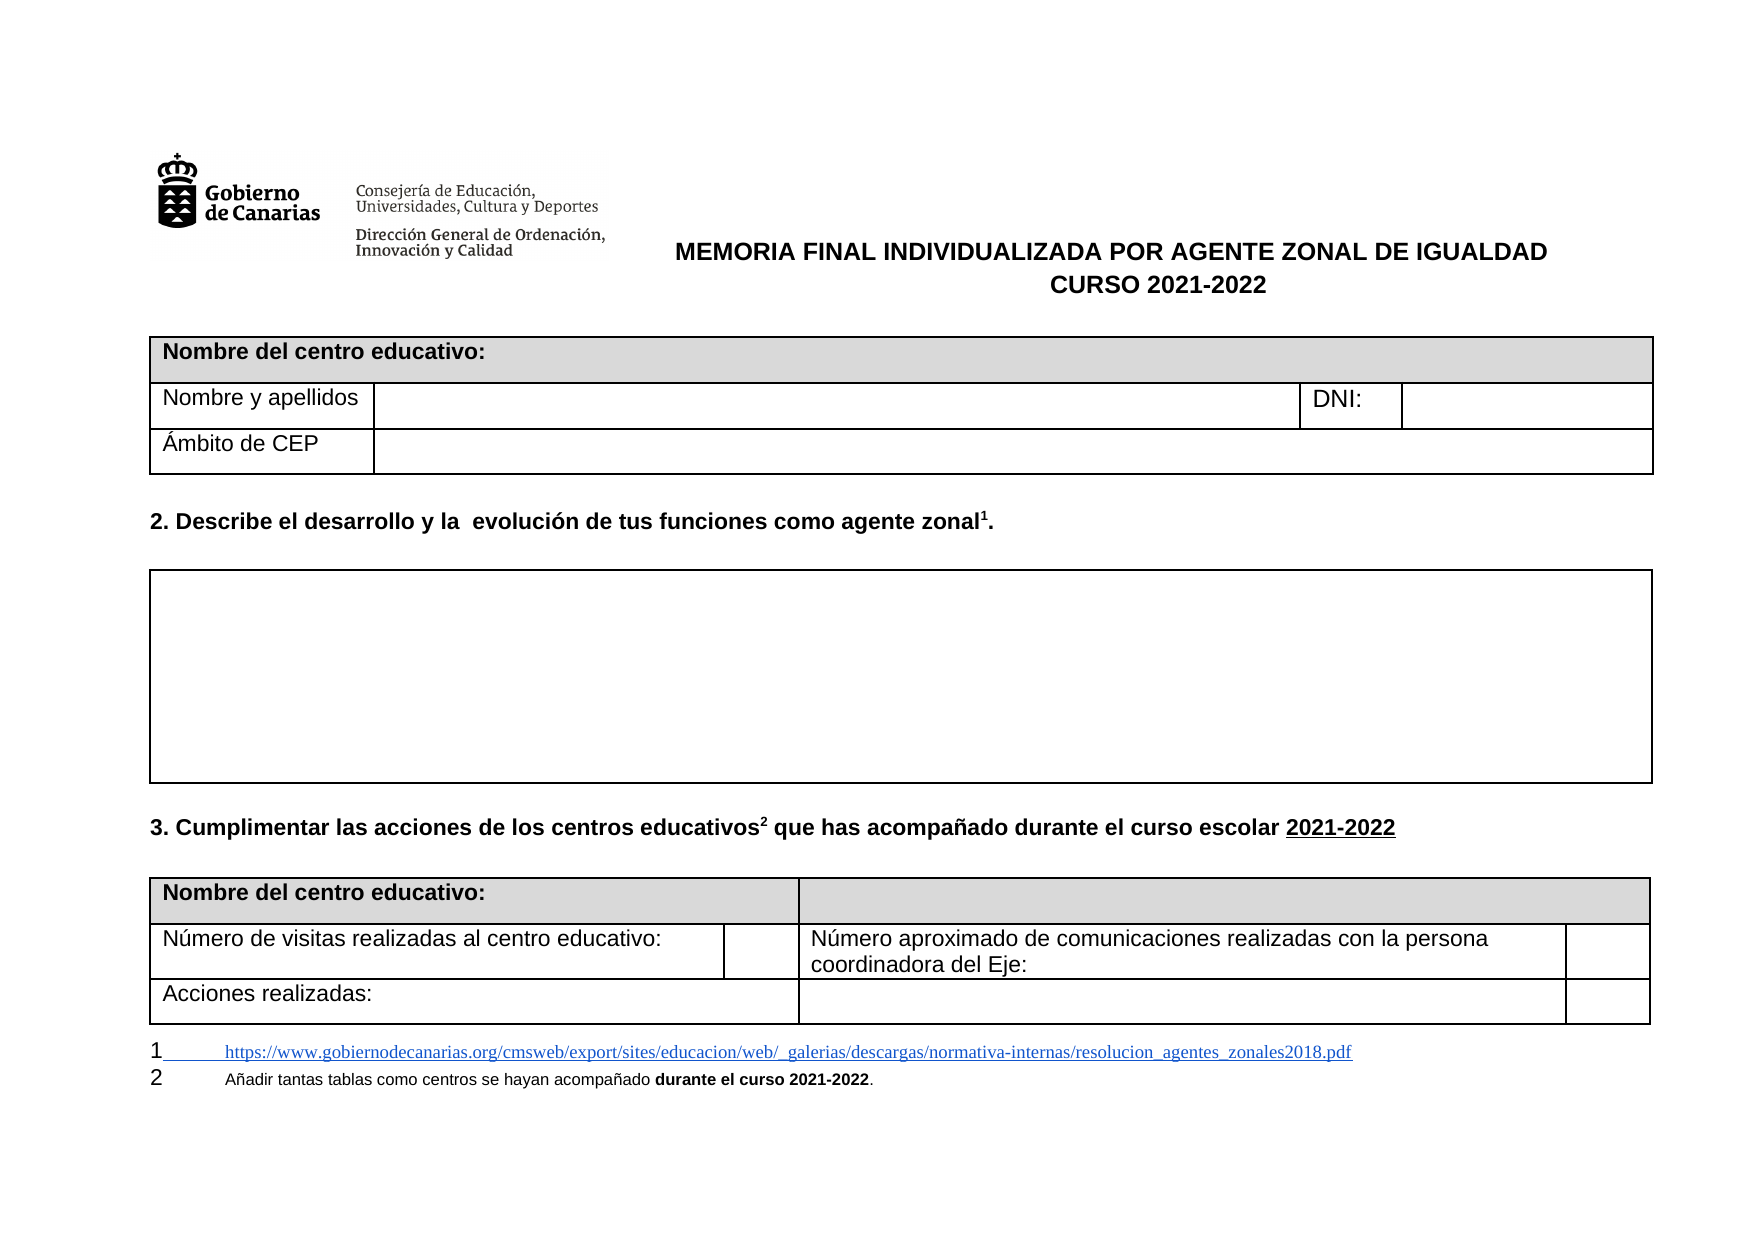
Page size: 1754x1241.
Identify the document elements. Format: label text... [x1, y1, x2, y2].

table_header Nombre del centro educativo: [151, 879, 798, 923]
text 3. Cumplimentar las acciones de los centros educativos que has acompañado durante el curso escolar 2021-2022 [150, 814, 1667, 840]
table_header Nombre del centro educativo: [151, 338, 1652, 382]
table_cell Ámbito de CEP [151, 430, 373, 473]
table_cell [1567, 980, 1649, 1022]
table_cell Nombre y apellidos [151, 384, 373, 427]
text MEMORIA FINAL INDIVIDUALIZADA POR AGENTE ZONAL DE IGUALDAD CURSO 2021-2022 [150, 150, 1655, 298]
table_cell Acciones realizadas: [151, 980, 798, 1022]
text Añadir tantas tablas como centros se hayan acompañado durante el curso 2021-2022. [150, 1064, 1604, 1090]
table_cell [1403, 384, 1652, 427]
table_cell [375, 430, 1652, 473]
table_cell [375, 384, 1299, 427]
table_cell Número aproximado de comunicaciones realizadas con la persona coordinadora del Eje: [800, 925, 1565, 978]
table_cell DNI: [1301, 384, 1401, 427]
table_cell [725, 925, 798, 978]
table_cell Número de visitas realizadas al centro educativo: [151, 925, 723, 978]
text 2. Describe el desarrollo y la evolución de tus funciones como agente zonal. [150, 508, 1604, 535]
table_cell [800, 980, 1565, 1022]
table_cell [1567, 925, 1649, 978]
table_header [151, 571, 1651, 782]
table_header [800, 879, 1649, 923]
text https://www.gobiernodecanarias.org/cmsweb/export/sites/educacion/web/_galerias/descargas/normativa-internas/resolucion_agentes_zonales2018.pdf [150, 1037, 1604, 1064]
picture [150, 150, 609, 261]
